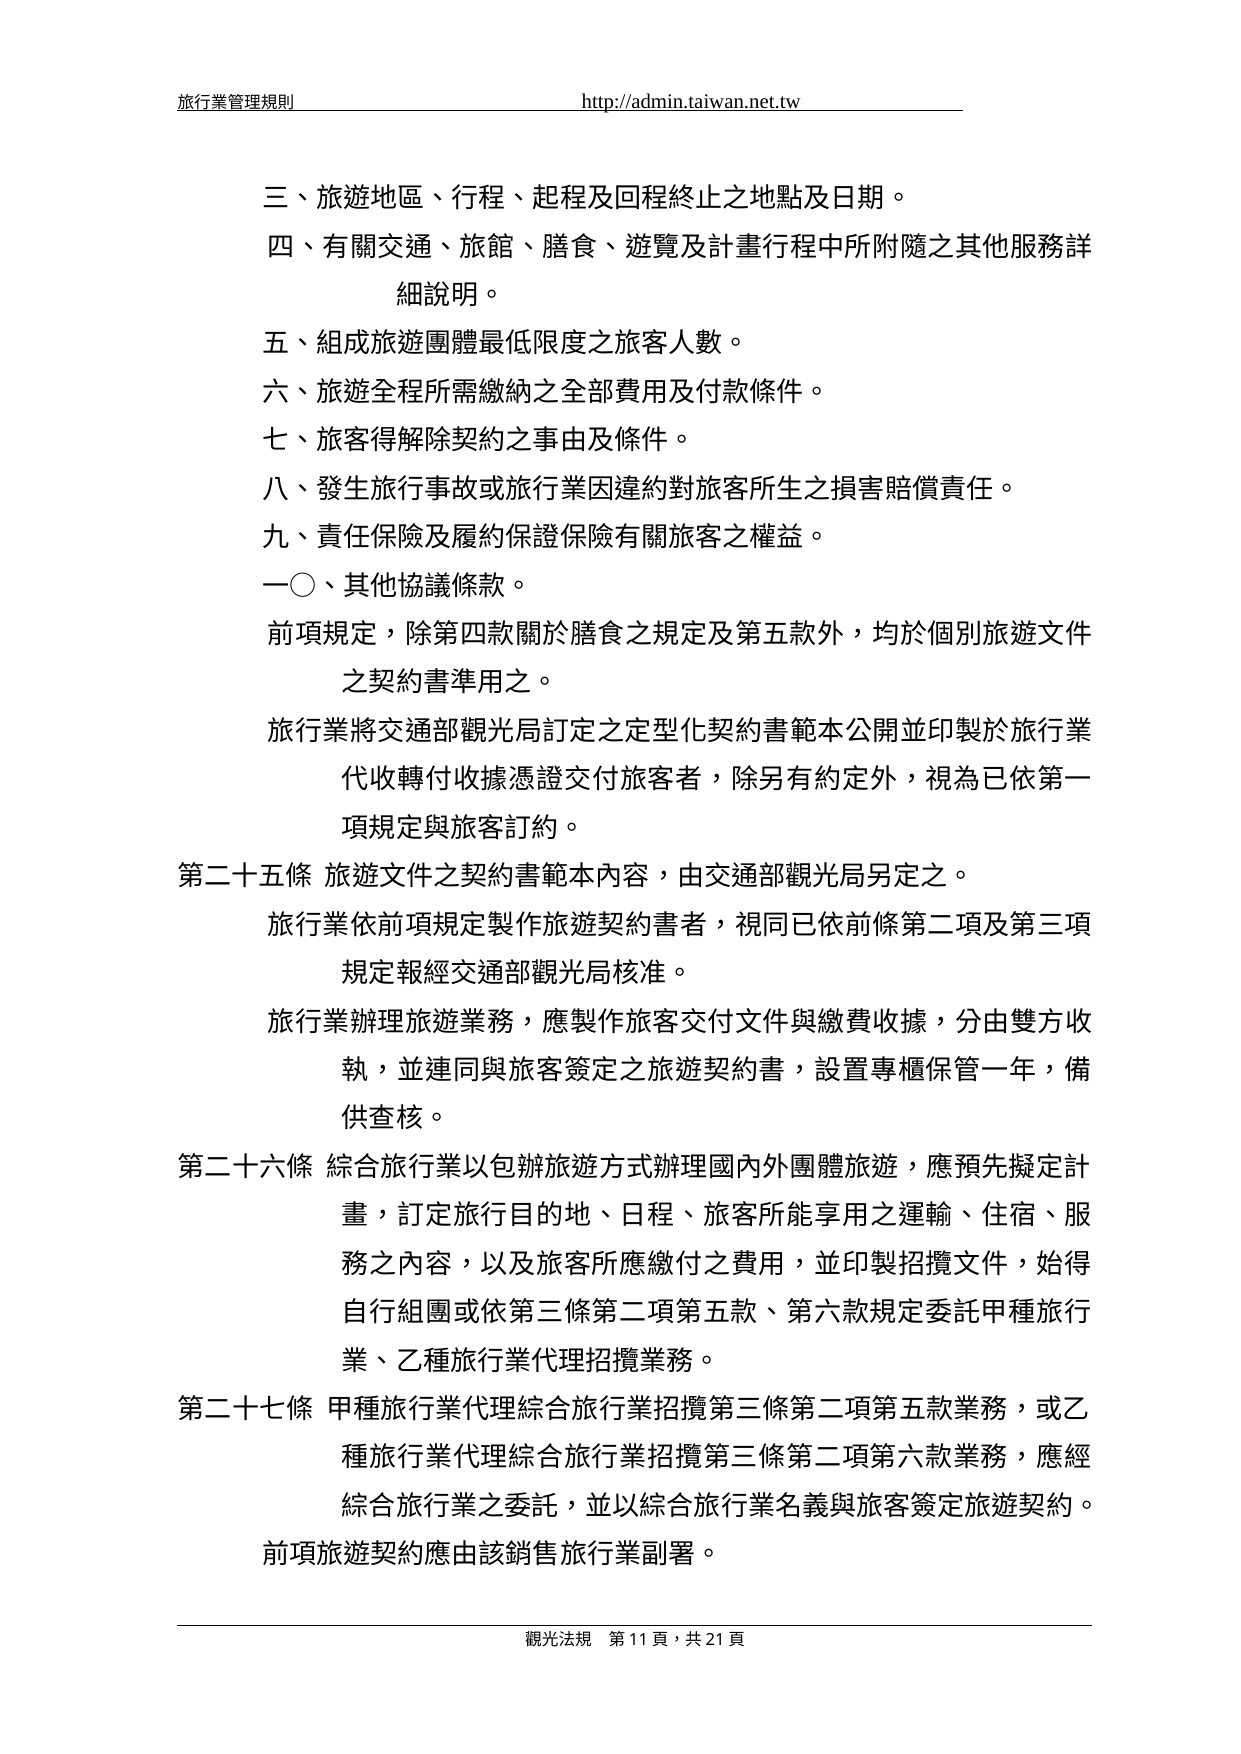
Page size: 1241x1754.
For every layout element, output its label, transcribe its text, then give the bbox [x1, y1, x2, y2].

text 七、旅客得解除契約之事由及條件。 [177, 414, 1092, 462]
text 四、有關交通、旅館、膳食、遊覽及計畫行程中所附隨之其他服務詳細說明。 [177, 220, 1092, 317]
text 旅行業辦理旅遊業務，應製作旅客交付文件與繳費收據，分由雙方收執，並連同與旅客簽定之旅遊契約書，設置專櫃保管一年，備供查核。 [177, 995, 1092, 1140]
text 第二十五條 旅遊文件之契約書範本內容，由交通部觀光局另定之。 [177, 849, 1092, 898]
text 六、旅遊全程所需繳納之全部費用及付款條件。 [177, 365, 1092, 414]
text 旅行業將交通部觀光局訂定之定型化契約書範本公開並印製於旅行業代收轉付收據憑證交付旅客者，除另有約定外，視為已依第一項規定與旅客訂約。 [177, 704, 1092, 849]
text 一○、其他協議條款。 [177, 559, 1092, 607]
text 九、責任保險及履約保證保險有關旅客之權益。 [177, 511, 1092, 559]
text 第二十六條 綜合旅行業以包辦旅遊方式辦理國內外團體旅遊，應預先擬定計畫，訂定旅行目的地、日程、旅客所能享用之運輸、住宿、服務之內容，以及旅客所應繳付之費用，並印製招攬文件，始得自行組團或依第三條第二項第五款、第六款規定委託甲種旅行業、乙種旅行業代理招攬業務。 [177, 1140, 1092, 1382]
text 五、組成旅遊團體最低限度之旅客人數。 [177, 317, 1092, 365]
text 三、旅遊地區、行程、起程及回程終止之地點及日期。 [177, 171, 1092, 220]
text 前項旅遊契約應由該銷售旅行業副署。 [177, 1528, 1092, 1576]
text 八、發生旅行事故或旅行業因違約對旅客所生之損害賠償責任。 [177, 462, 1092, 511]
text 旅行業依前項規定製作旅遊契約書者，視同已依前條第二項及第三項規定報經交通部觀光局核准。 [177, 898, 1092, 995]
text 前項規定，除第四款關於膳食之規定及第五款外，均於個別旅遊文件之契約書準用之。 [177, 607, 1092, 704]
text 第二十七條 甲種旅行業代理綜合旅行業招攬第三條第二項第五款業務，或乙種旅行業代理綜合旅行業招攬第三條第二項第六款業務，應經綜合旅行業之委託，並以綜合旅行業名義與旅客簽定旅遊契約。 [177, 1382, 1092, 1528]
